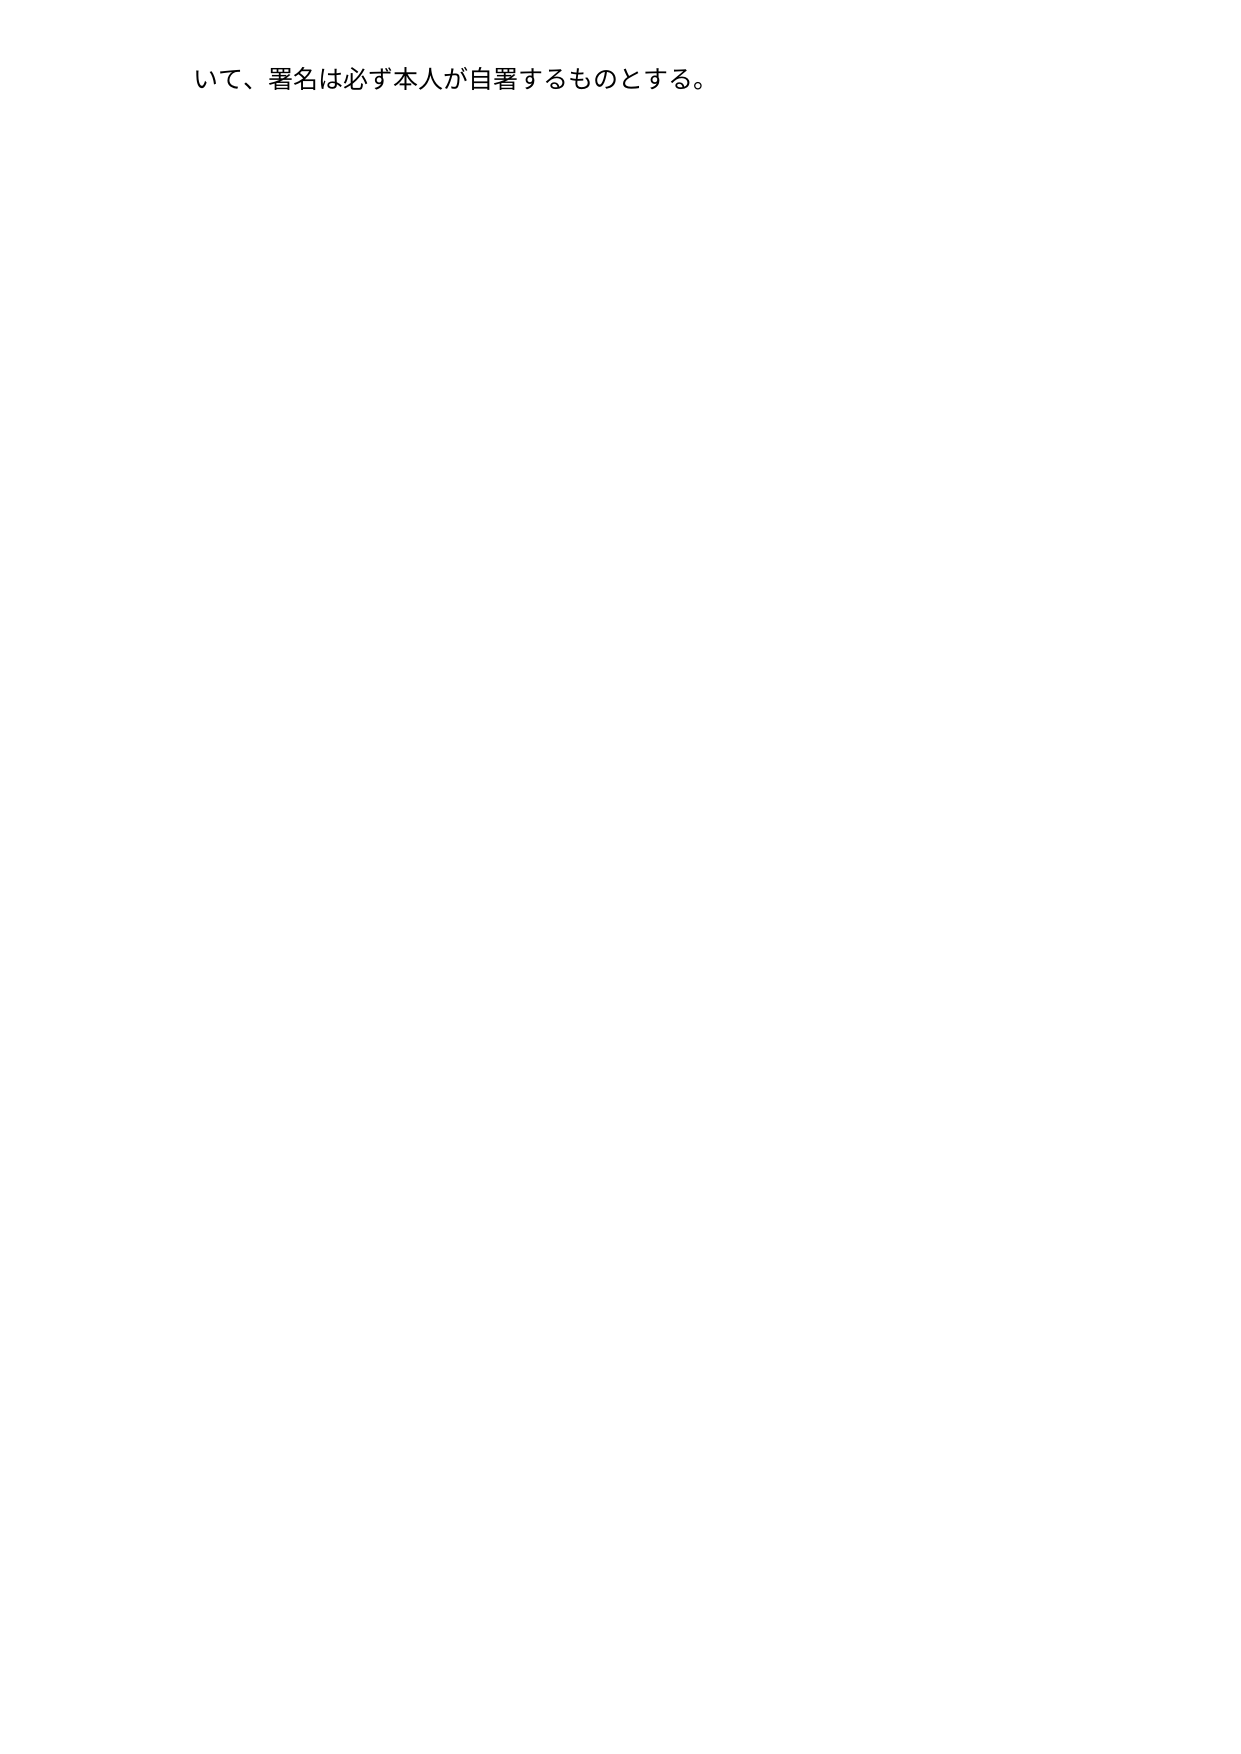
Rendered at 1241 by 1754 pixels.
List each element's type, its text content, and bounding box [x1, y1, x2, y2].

text いて、署名は必ず本人が自署するものとする。 [168, 59, 1122, 95]
